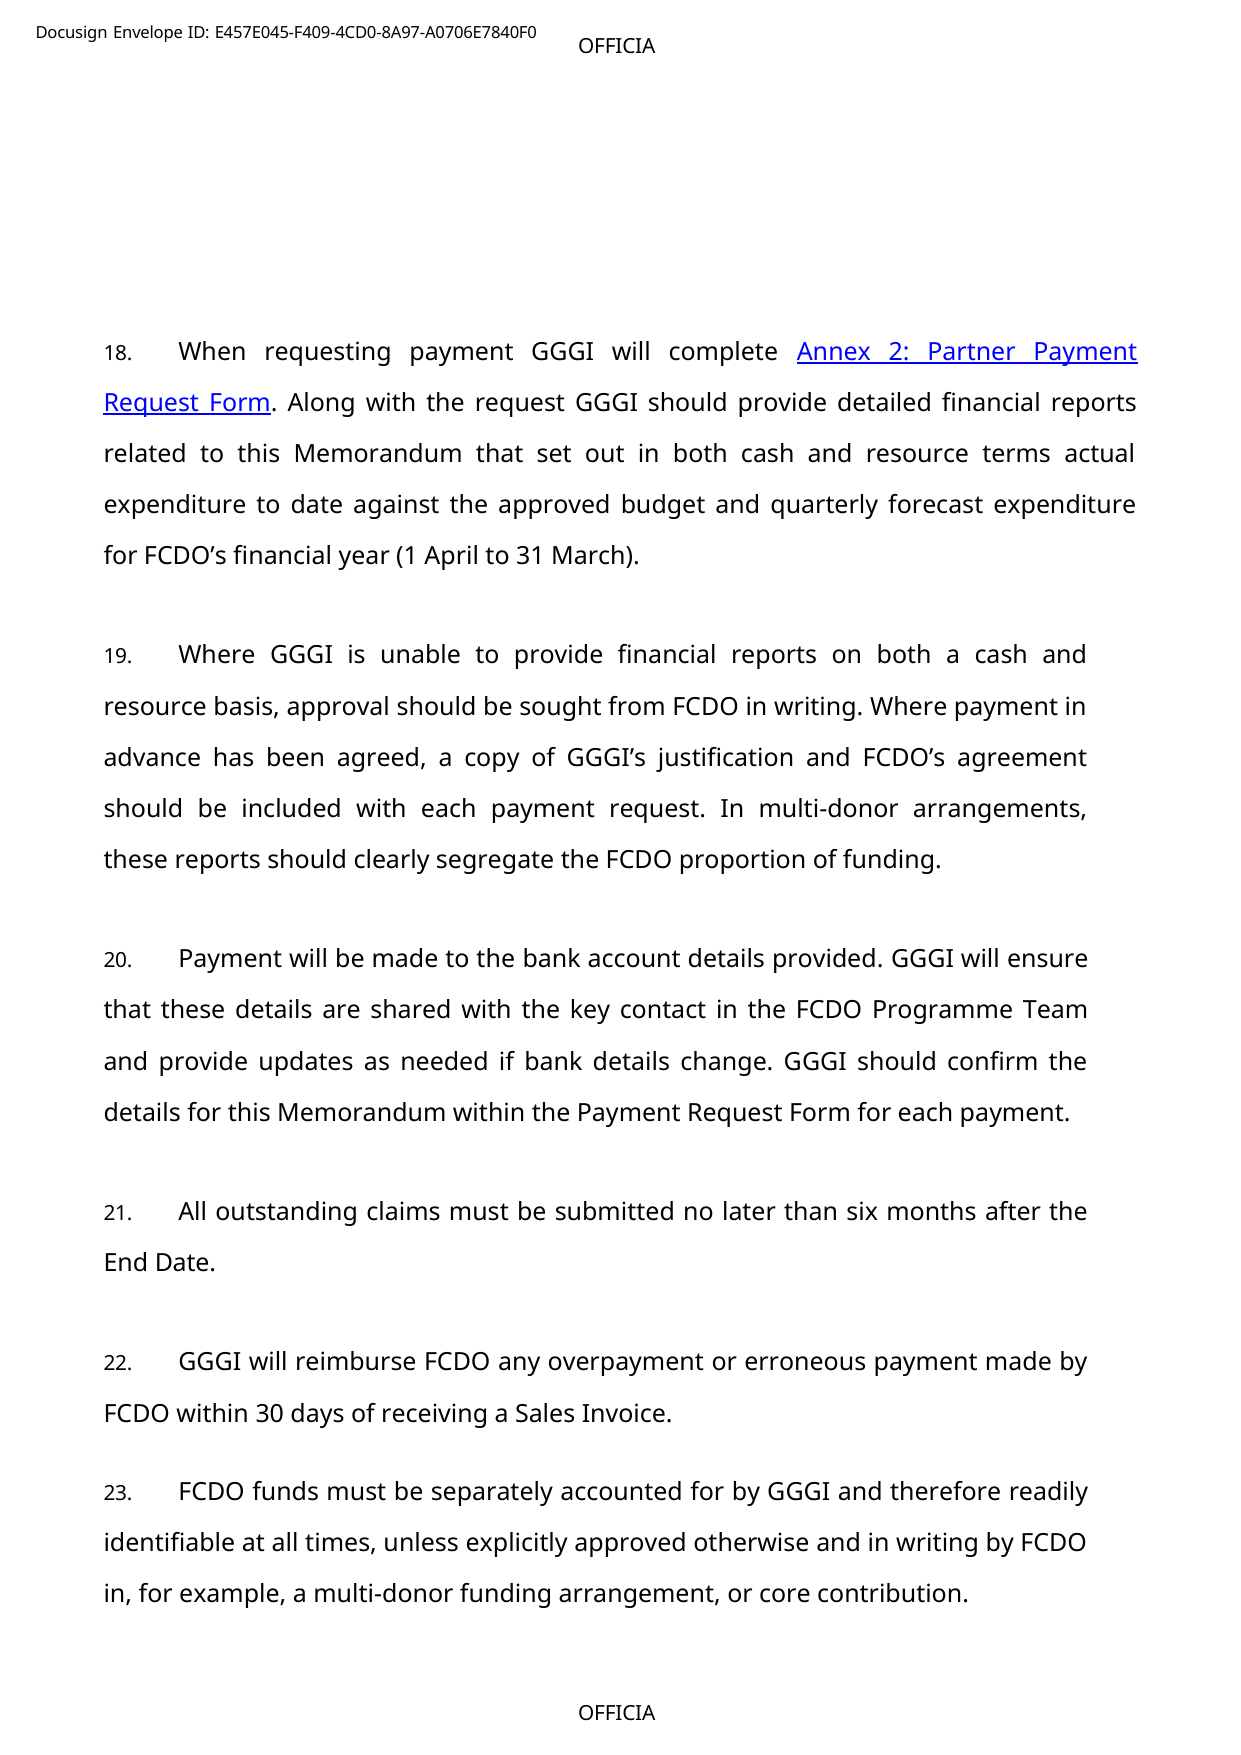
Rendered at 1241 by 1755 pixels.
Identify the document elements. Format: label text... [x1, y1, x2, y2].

list When requesting payment GGGI will complete Annex 2: Partner Payment Request Form. Along with the request GGGI should provide detailed financial reports related to this Memorandum that set out in both cash and resource terms actual expenditure to date against the approved budget and quarterly forecast expenditure for FCDO’s financial year (1 April to 31 March). [103, 333, 1137, 572]
list Payment will be made to the bank account details provided. GGGI will ensure that these details are shared with the key contact in the FCDO Programme Team and provide updates as needed if bank details change. GGGI should confirm the details for this Memorandum within the Payment Request Form for each payment. [103, 941, 1089, 1128]
list All outstanding claims must be submitted no later than six months after the End Date. [103, 1194, 1087, 1279]
list GGGI will reimburse FCDO any overpayment or erroneous payment made by FCDO within 30 days of receiving a Sales Invoice. [103, 1344, 1088, 1429]
list FCDO funds must be separately accounted for by GGGI and therefore readily identifiable at all times, unless explicitly approved otherwise and in writing by FCDO in, for example, a multi-donor funding arrangement, or core contribution. [103, 1474, 1089, 1610]
list Where GGGI is unable to provide financial reports on both a cash and resource basis, approval should be sought from FCDO in writing. Where payment in advance has been agreed, a copy of GGGI’s justification and FCDO’s agreement should be included with each payment request. In multi-donor arrangements, these reports should clearly segregate the FCDO proportion of funding. [103, 637, 1088, 875]
